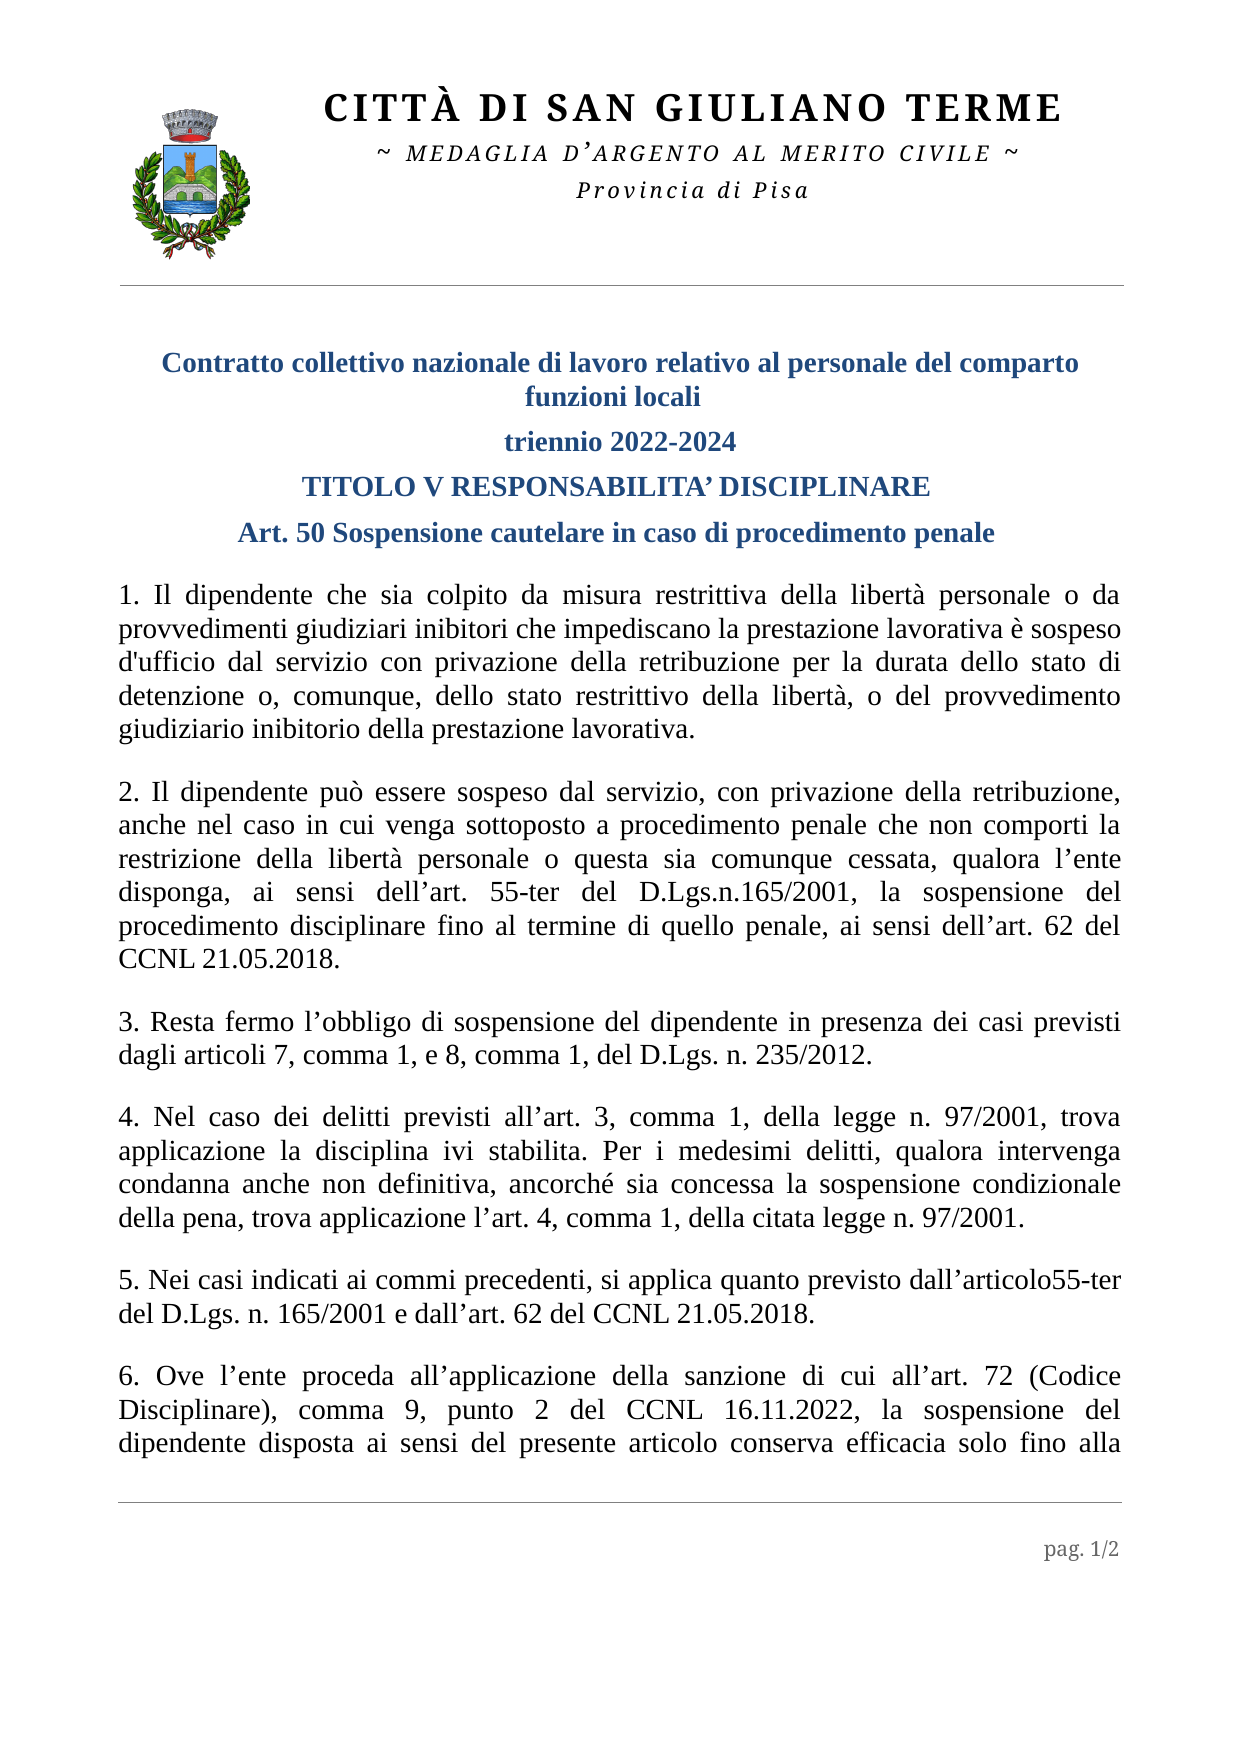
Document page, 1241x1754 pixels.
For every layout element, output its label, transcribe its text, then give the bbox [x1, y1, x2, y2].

text 6. Ove l’ente proceda all’applicazione della sanzione di cui all’art. 72 (Codice Disciplinare), comma 9, punto 2 del CCNL 16.11.2022, la sospensione del dipendente disposta ai sensi del presente articolo conserva efficacia solo fino alla [118, 1358, 1122, 1459]
text 3. Resta fermo l’obbligo di sospensione del dipendente in presenza dei casi previsti dagli articoli 7, comma 1, e 8, comma 1, del D.Lgs. n. 235/2012. [118, 1004, 1122, 1071]
picture [132, 109, 250, 260]
text triennio 2022-2024 [118, 424, 1122, 458]
text 4. Nel caso dei delitti previsti all’art. 3, comma 1, della legge n. 97/2001, trova applicazione la disciplina ivi stabilita. Per i medesimi delitti, qualora intervenga condanna anche non definitiva, ancorché sia concessa la sospensione condizionale della pena, trova applicazione l’art. 4, comma 1, della citata legge n. 97/2001. [118, 1099, 1122, 1234]
text Contratto collettivo nazionale di lavoro relativo al personale del comparto funzioni locali [118, 345, 1122, 412]
text Art. 50 Sospensione cautelare in caso di procedimento penale [118, 515, 1122, 548]
text 2. Il dipendente può essere sospeso dal servizio, con privazione della retribuzione, anche nel caso in cui venga sottoposto a procedimento penale che non comporti la restrizione della libertà personale o questa sia comunque cessata, qualora l’ente disponga, ai sensi dell’art. 55-ter del D.Lgs.n.165/2001, la sospensione del procedimento disciplinare fino al termine di quello penale, ai sensi dell’art. 62 del CCNL 21.05.2018. [118, 774, 1122, 975]
text TITOLO V RESPONSABILITA’ DISCIPLINARE [118, 469, 1122, 503]
text 1. Il dipendente che sia colpito da misura restrittiva della libertà personale o da provvedimenti giudiziari inibitori che impediscano la prestazione lavorativa è sospeso d'ufficio dal servizio con privazione della retribuzione per la durata dello stato di detenzione o, comunque, dello stato restrittivo della libertà, o del provvedimento giudiziario inibitorio della prestazione lavorativa. [118, 577, 1122, 745]
text 5. Nei casi indicati ai commi precedenti, si applica quanto previsto dall’articolo55-ter del D.Lgs. n. 165/2001 e dall’art. 62 del CCNL 21.05.2018. [118, 1262, 1122, 1329]
